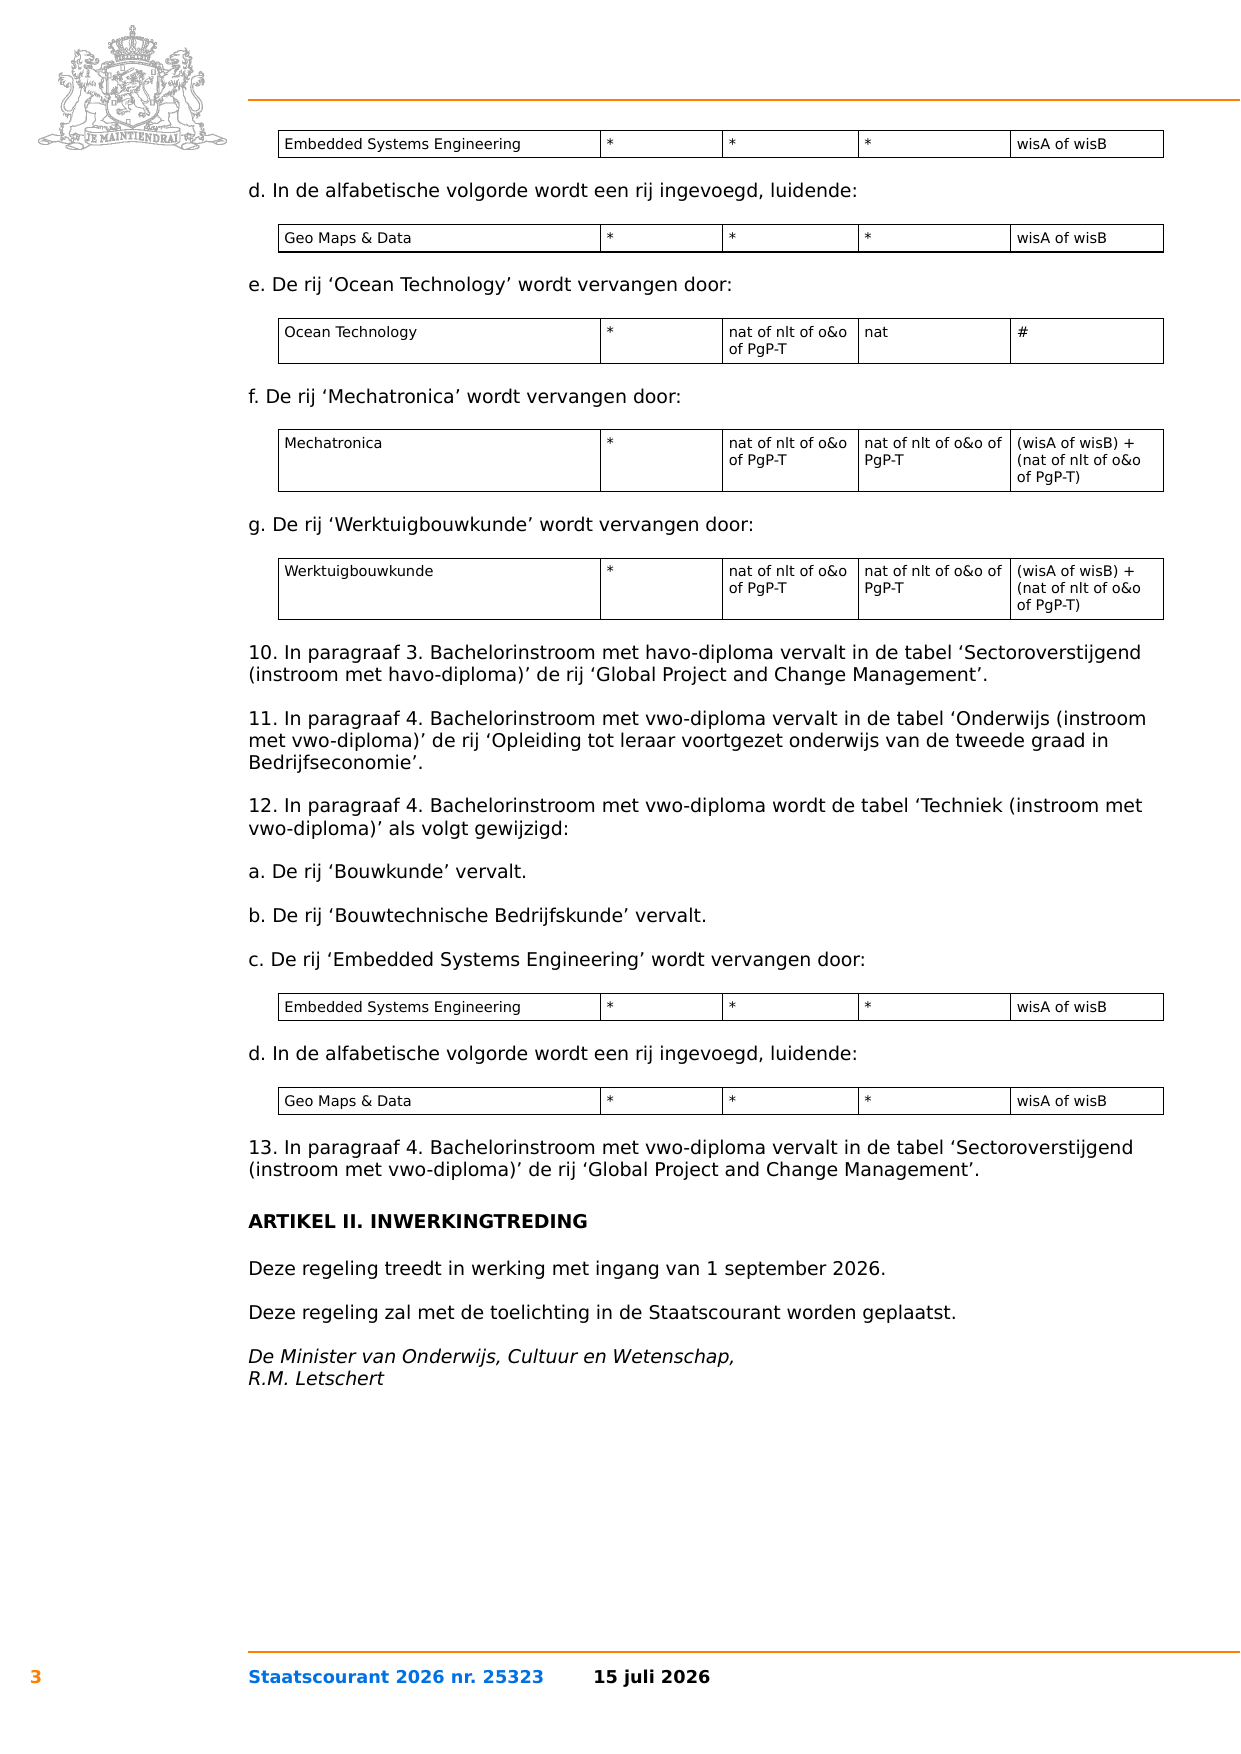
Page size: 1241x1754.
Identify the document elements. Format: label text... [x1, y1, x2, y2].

text 10. In paragraaf 3. Bachelorinstroom met havo-diploma vervalt in de tabel ‘Sectoroverstijgend (instroom met havo-diploma)’ de rij ‘Global Project and Change Management’. [248, 642, 1163, 686]
text e. De rij ‘Ocean Technology’ wordt vervangen door: [248, 274, 1163, 296]
table_header * [601, 994, 722, 1020]
table_header nat of nlt of o&o of PgP-T [723, 430, 858, 491]
table_header Geo Maps & Data [279, 1088, 600, 1114]
table_header Embedded Systems Engineering [279, 131, 600, 157]
table_header * [723, 225, 858, 251]
table_header Ocean Technology [279, 319, 600, 363]
text d. In de alfabetische volgorde wordt een rij ingevoegd, luidende: [248, 1043, 1163, 1065]
text Deze regeling zal met de toelichting in de Staatscourant worden geplaatst. [248, 1302, 1163, 1324]
table_header nat of nlt of o&o of PgP-T [859, 430, 1010, 491]
table_header nat of nlt of o&o of PgP-T [859, 559, 1010, 619]
table_header * [723, 994, 858, 1020]
table_header * [859, 131, 1010, 157]
text b. De rij ‘Bouwtechnische Bedrijfskunde’ vervalt. [248, 905, 1163, 927]
table_header * [601, 131, 722, 157]
table_header wisA of wisB [1011, 1088, 1163, 1114]
table_header Werktuigbouwkunde [279, 559, 600, 619]
picture [38, 25, 227, 150]
table_header Mechatronica [279, 430, 600, 491]
text a. De rij ‘Bouwkunde’ vervalt. [248, 861, 1163, 883]
text De Minister van Onderwijs, Cultuur en Wetenschap, R.M. Letschert [248, 1346, 1163, 1390]
table_header Embedded Systems Engineering [279, 994, 600, 1020]
table_header nat of nlt of o&o of PgP-T [723, 319, 858, 363]
text g. De rij ‘Werktuigbouwkunde’ wordt vervangen door: [248, 514, 1163, 536]
table_header * [859, 225, 1010, 251]
table_header Geo Maps & Data [279, 225, 600, 251]
table_header * [859, 994, 1010, 1020]
table_header * [601, 225, 722, 251]
table_header wisA of wisB [1011, 225, 1163, 251]
table_header * [601, 430, 722, 491]
subtitle ARTIKEL II. INWERKINGTREDING [248, 1211, 1163, 1233]
table_header wisA of wisB [1011, 994, 1163, 1020]
table_header * [601, 559, 722, 619]
table_header * [723, 131, 858, 157]
text f. De rij ‘Mechatronica’ wordt vervangen door: [248, 386, 1163, 407]
table_header # [1011, 319, 1163, 363]
table_header nat of nlt of o&o of PgP-T [723, 559, 858, 619]
text Deze regeling treedt in werking met ingang van 1 september 2026. [248, 1258, 1163, 1280]
text d. In de alfabetische volgorde wordt een rij ingevoegd, luidende: [248, 180, 1163, 202]
table_header wisA of wisB [1011, 131, 1163, 157]
text 12. In paragraaf 4. Bachelorinstroom met vwo-diploma wordt de tabel ‘Techniek (instroom met vwo-diploma)’ als volgt gewijzigd: [248, 795, 1163, 839]
table_header (wisA of wisB) + (nat of nlt of o&o of PgP-T) [1011, 430, 1163, 491]
table_header (wisA of wisB) + (nat of nlt of o&o of PgP-T) [1011, 559, 1163, 619]
text c. De rij ‘Embedded Systems Engineering’ wordt vervangen door: [248, 949, 1163, 971]
table_header * [601, 319, 722, 363]
text 11. In paragraaf 4. Bachelorinstroom met vwo-diploma vervalt in de tabel ‘Onderwijs (instroom met vwo-diploma)’ de rij ‘Opleiding tot leraar voortgezet onderwijs van de tweede graad in Bedrijfseconomie’. [248, 708, 1163, 773]
table_header * [723, 1088, 858, 1114]
table_header * [601, 1088, 722, 1114]
table_header * [859, 1088, 1010, 1114]
table_header nat [859, 319, 1010, 363]
text 13. In paragraaf 4. Bachelorinstroom met vwo-diploma vervalt in de tabel ‘Sectoroverstijgend (instroom met vwo-diploma)’ de rij ‘Global Project and Change Management’. [248, 1137, 1163, 1181]
